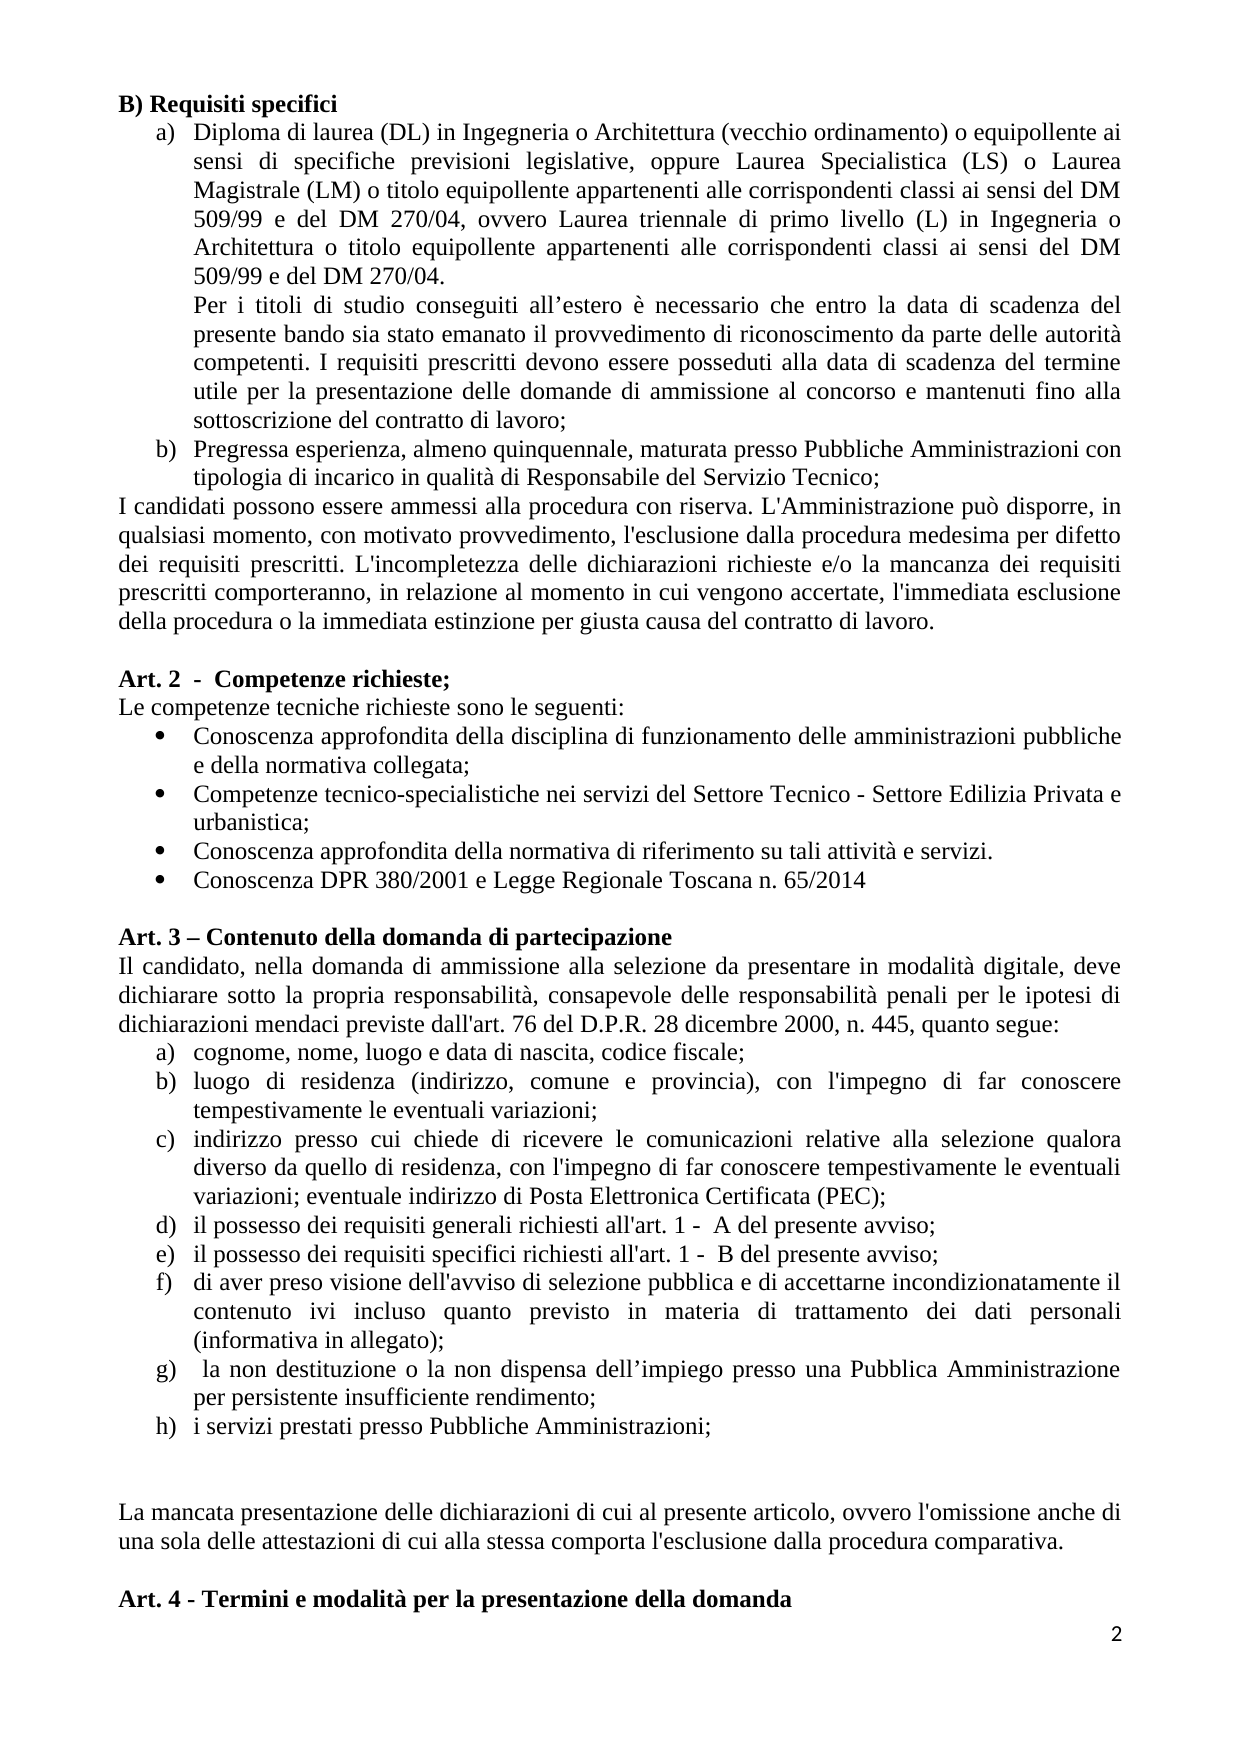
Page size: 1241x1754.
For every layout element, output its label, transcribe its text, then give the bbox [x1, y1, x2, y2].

text Art. 2 - Competenze richieste; [118, 664, 1122, 692]
list i servizi prestati presso Pubbliche Amministrazioni; [156, 1411, 1122, 1440]
text B) Requisiti specifici [118, 89, 1122, 117]
text La mancata presentazione delle dichiarazioni di cui al presente articolo, ovvero l'omissione anche di una sola delle attestazioni di cui alla stessa comporta l'esclusione dalla procedura comparativa. [118, 1497, 1122, 1555]
list Conoscenza approfondita della normativa di riferimento su tali attività e servizi. [156, 836, 1122, 865]
list Conoscenza approfondita della disciplina di funzionamento delle amministrazioni pubbliche e della normativa collegata; [156, 721, 1122, 779]
list il possesso dei requisiti generali richiesti all'art. 1 - A del presente avviso; [156, 1210, 1122, 1239]
text Le competenze tecniche richieste sono le seguenti: [118, 692, 1122, 721]
list Pregressa esperienza, almeno quinquennale, maturata presso Pubbliche Amministrazioni con tipologia di incarico in qualità di Responsabile del Servizio Tecnico; [156, 434, 1122, 491]
list luogo di residenza (indirizzo, comune e provincia), con l'impegno di far conoscere tempestivamente le eventuali variazioni; [156, 1066, 1122, 1124]
list Competenze tecnico-specialistiche nei servizi del Settore Tecnico - Settore Edilizia Privata e urbanistica; [156, 779, 1122, 836]
text Per i titoli di studio conseguiti all’estero è necessario che entro la data di scadenza del presente bando sia stato emanato il provvedimento di riconoscimento da parte delle autorità competenti. I requisiti prescritti devono essere posseduti alla data di scadenza del termine utile per la presentazione delle domande di ammissione al concorso e mantenuti fino alla sottoscrizione del contratto di lavoro; [193, 290, 1122, 434]
list Conoscenza DPR 380/2001 e Legge Regionale Toscana n. 65/2014 [156, 865, 1122, 894]
list cognome, nome, luogo e data di nascita, codice fiscale; [156, 1037, 1122, 1066]
text Il candidato, nella domanda di ammissione alla selezione da presentare in modalità digitale, deve dichiarare sotto la propria responsabilità, consapevole delle responsabilità penali per le ipotesi di dichiarazioni mendaci previste dall'art. 76 del D.P.R. 28 dicembre 2000, n. 445, quanto segue: [118, 951, 1122, 1037]
list la non destituzione o la non dispensa dell’impiego presso una Pubblica Amministrazione per persistente insufficiente rendimento; [156, 1354, 1122, 1411]
list Diploma di laurea (DL) in Ingegneria o Architettura (vecchio ordinamento) o equipollente ai sensi di specifiche previsioni legislative, oppure Laurea Specialistica (LS) o Laurea Magistrale (LM) o titolo equipollente appartenenti alle corrispondenti classi ai sensi del DM 509/99 e del DM 270/04, ovvero Laurea triennale di primo livello (L) in Ingegneria o Architettura o titolo equipollente appartenenti alle corrispondenti classi ai sensi del DM 509/99 e del DM 270/04. [156, 117, 1122, 290]
text I candidati possono essere ammessi alla procedura con riserva. L'Amministrazione può disporre, in qualsiasi momento, con motivato provvedimento, l'esclusione dalla procedura medesima per difetto dei requisiti prescritti. L'incompletezza delle dichiarazioni richieste e/o la mancanza dei requisiti prescritti comporteranno, in relazione al momento in cui vengono accertate, l'immediata esclusione della procedura o la immediata estinzione per giusta causa del contratto di lavoro. [118, 491, 1122, 635]
list il possesso dei requisiti specifici richiesti all'art. 1 - B del presente avviso; [156, 1239, 1122, 1267]
list di aver preso visione dell'avviso di selezione pubblica e di accettarne incondizionatamente il contenuto ivi incluso quanto previsto in materia di trattamento dei dati personali (informativa in allegato); [156, 1267, 1122, 1354]
text Art. 4 - Termini e modalità per la presentazione della domanda [118, 1584, 1122, 1612]
text Art. 3 – Contenuto della domanda di partecipazione [118, 922, 1122, 951]
list indirizzo presso cui chiede di ricevere le comunicazioni relative alla selezione qualora diverso da quello di residenza, con l'impegno di far conoscere tempestivamente le eventuali variazioni; eventuale indirizzo di Posta Elettronica Certificata (PEC); [156, 1124, 1122, 1210]
